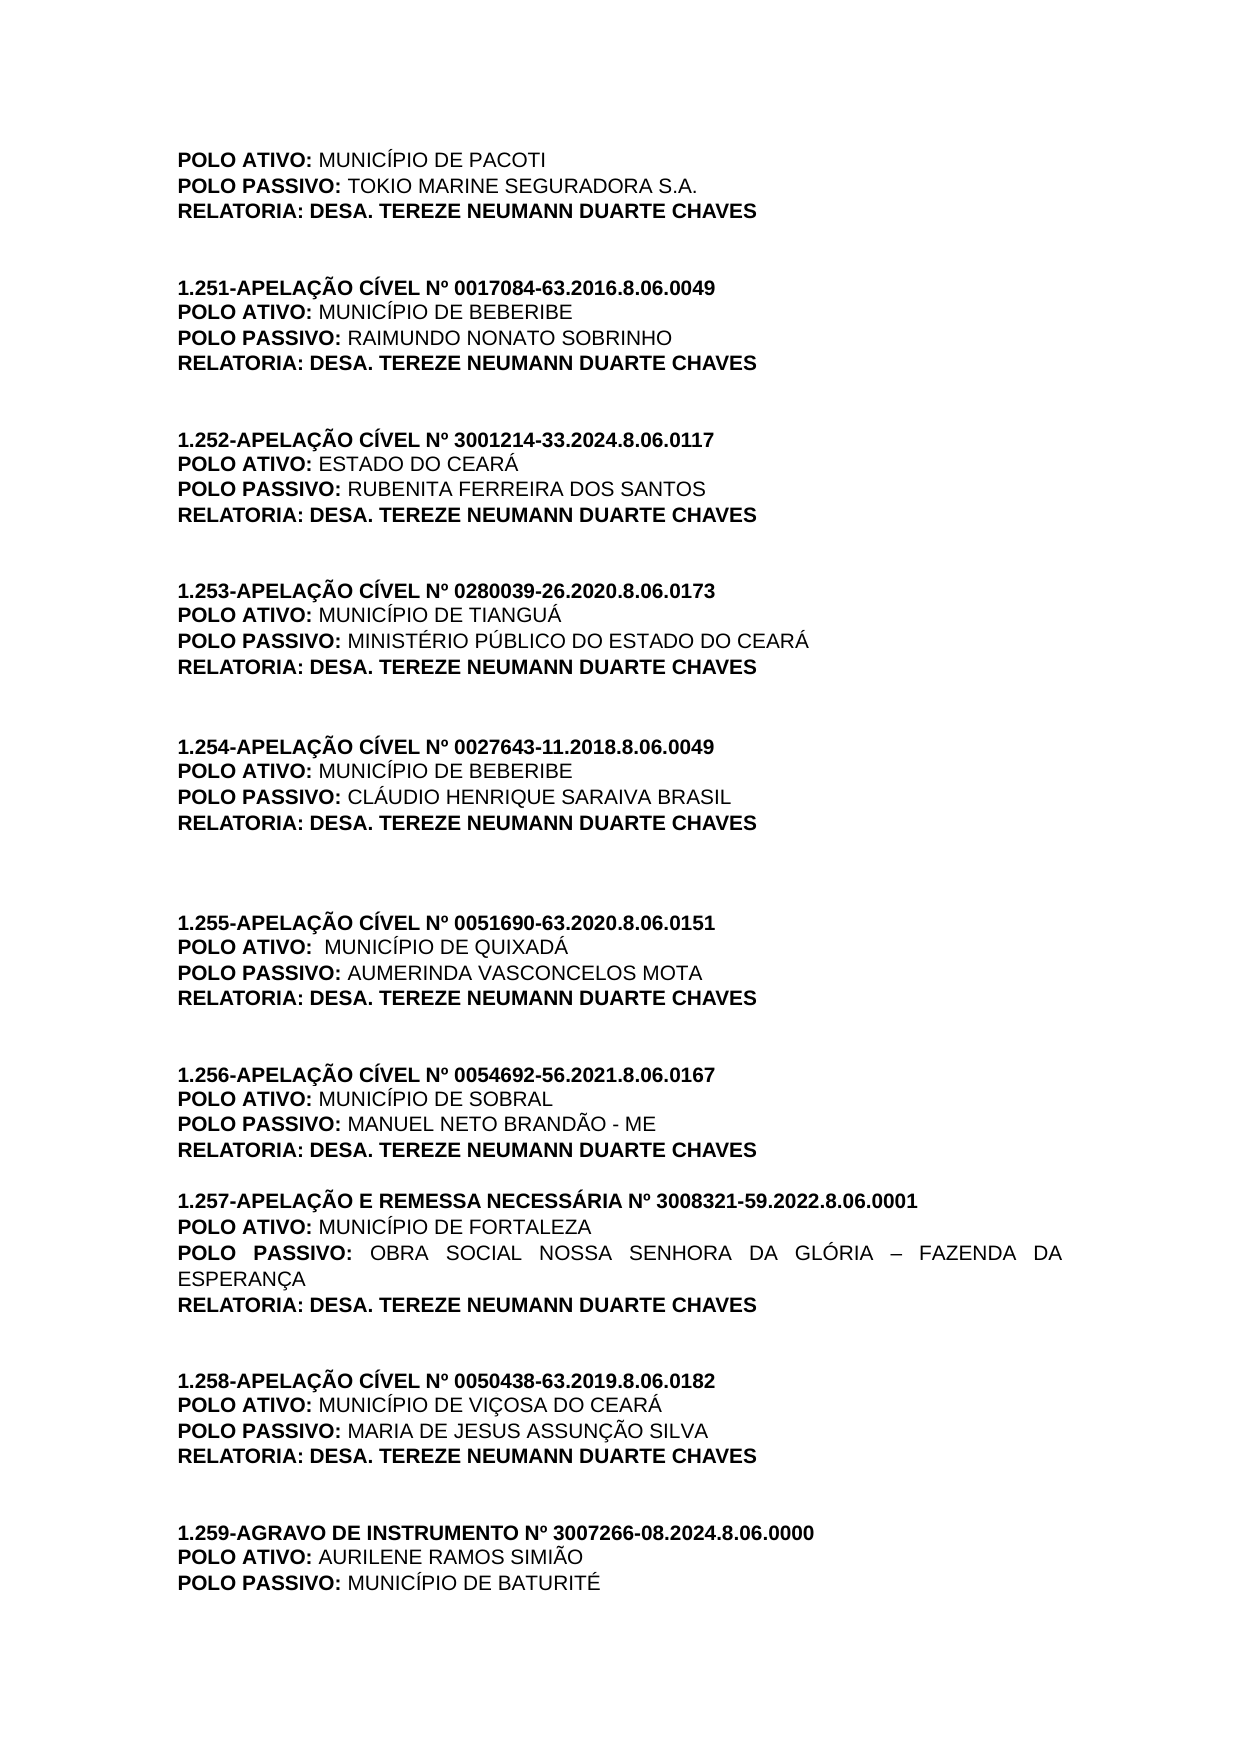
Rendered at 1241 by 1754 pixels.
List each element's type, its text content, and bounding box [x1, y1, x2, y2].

text POLO ATIVO: MUNICÍPIO DE QUIXADÁ [177, 934, 1063, 958]
text POLO PASSIVO: MINISTÉRIO PÚBLICO DO ESTADO DO CEARÁ [177, 629, 1063, 653]
text POLO PASSIVO: MUNICÍPIO DE BATURITÉ [177, 1570, 1063, 1594]
text POLO ATIVO: MUNICÍPIO DE SOBRAL [177, 1086, 1063, 1110]
text RELATORIA: DESA. TEREZE NEUMANN DUARTE CHAVES [177, 1292, 1063, 1316]
text 1.258-APELAÇÃO CÍVEL Nº 0050438-63.2019.8.06.0182 [177, 1369, 1063, 1393]
text POLO PASSIVO: CLÁUDIO HENRIQUE SARAIVA BRASIL [177, 784, 1063, 808]
text 1.255-APELAÇÃO CÍVEL Nº 0051690-63.2020.8.06.0151 [177, 911, 1063, 934]
text 1.251-APELAÇÃO CÍVEL Nº 0017084-63.2016.8.06.0049 [177, 276, 1063, 299]
text POLO ATIVO: MUNICÍPIO DE PACOTI [177, 148, 1063, 172]
text POLO ATIVO: AURILENE RAMOS SIMIÃO [177, 1544, 1063, 1568]
text POLO PASSIVO: TOKIO MARINE SEGURADORA S.A. [177, 173, 1063, 197]
text RELATORIA: DESA. TEREZE NEUMANN DUARTE CHAVES [177, 986, 1063, 1010]
text 1.253-APELAÇÃO CÍVEL Nº 0280039-26.2020.8.06.0173 [177, 579, 1063, 603]
text RELATORIA: DESA. TEREZE NEUMANN DUARTE CHAVES [177, 1444, 1063, 1468]
text 1.259-AGRAVO DE INSTRUMENTO Nº 3007266-08.2024.8.06.0000 [177, 1521, 1063, 1544]
text POLO ATIVO: MUNICÍPIO DE FORTALEZA [177, 1215, 1063, 1239]
text POLO ATIVO: MUNICÍPIO DE BEBERIBE [177, 299, 1063, 323]
text RELATORIA: DESA. TEREZE NEUMANN DUARTE CHAVES [177, 503, 1063, 527]
text RELATORIA: DESA. TEREZE NEUMANN DUARTE CHAVES [177, 1138, 1063, 1162]
text RELATORIA: DESA. TEREZE NEUMANN DUARTE CHAVES [177, 351, 1063, 375]
text 1.254-APELAÇÃO CÍVEL Nº 0027643-11.2018.8.06.0049 [177, 735, 1063, 759]
text POLO ATIVO: ESTADO DO CEARÁ [177, 451, 1063, 475]
text POLO PASSIVO: OBRA SOCIAL NOSSA SENHORA DA GLÓRIA – FAZENDA DA ESPERANÇA [177, 1241, 1063, 1291]
text 1.252-APELAÇÃO CÍVEL Nº 3001214-33.2024.8.06.0117 [177, 427, 1063, 451]
text POLO ATIVO: MUNICÍPIO DE VIÇOSA DO CEARÁ [177, 1393, 1063, 1417]
text POLO ATIVO: MUNICÍPIO DE BEBERIBE [177, 759, 1063, 783]
text RELATORIA: DESA. TEREZE NEUMANN DUARTE CHAVES [177, 810, 1063, 834]
text RELATORIA: DESA. TEREZE NEUMANN DUARTE CHAVES [177, 199, 1063, 223]
text POLO PASSIVO: MARIA DE JESUS ASSUNÇÃO SILVA [177, 1418, 1063, 1442]
text RELATORIA: DESA. TEREZE NEUMANN DUARTE CHAVES [177, 655, 1063, 679]
text POLO PASSIVO: AUMERINDA VASCONCELOS MOTA [177, 960, 1063, 984]
text POLO PASSIVO: RUBENITA FERREIRA DOS SANTOS [177, 477, 1063, 501]
text 1.256-APELAÇÃO CÍVEL Nº 0054692-56.2021.8.06.0167 [177, 1062, 1063, 1086]
text POLO ATIVO: MUNICÍPIO DE TIANGUÁ [177, 603, 1063, 627]
text 1.257-APELAÇÃO E REMESSA NECESSÁRIA Nº 3008321-59.2022.8.06.0001 [177, 1189, 1063, 1213]
text POLO PASSIVO: MANUEL NETO BRANDÃO - ME [177, 1112, 1063, 1136]
text POLO PASSIVO: RAIMUNDO NONATO SOBRINHO [177, 325, 1063, 349]
